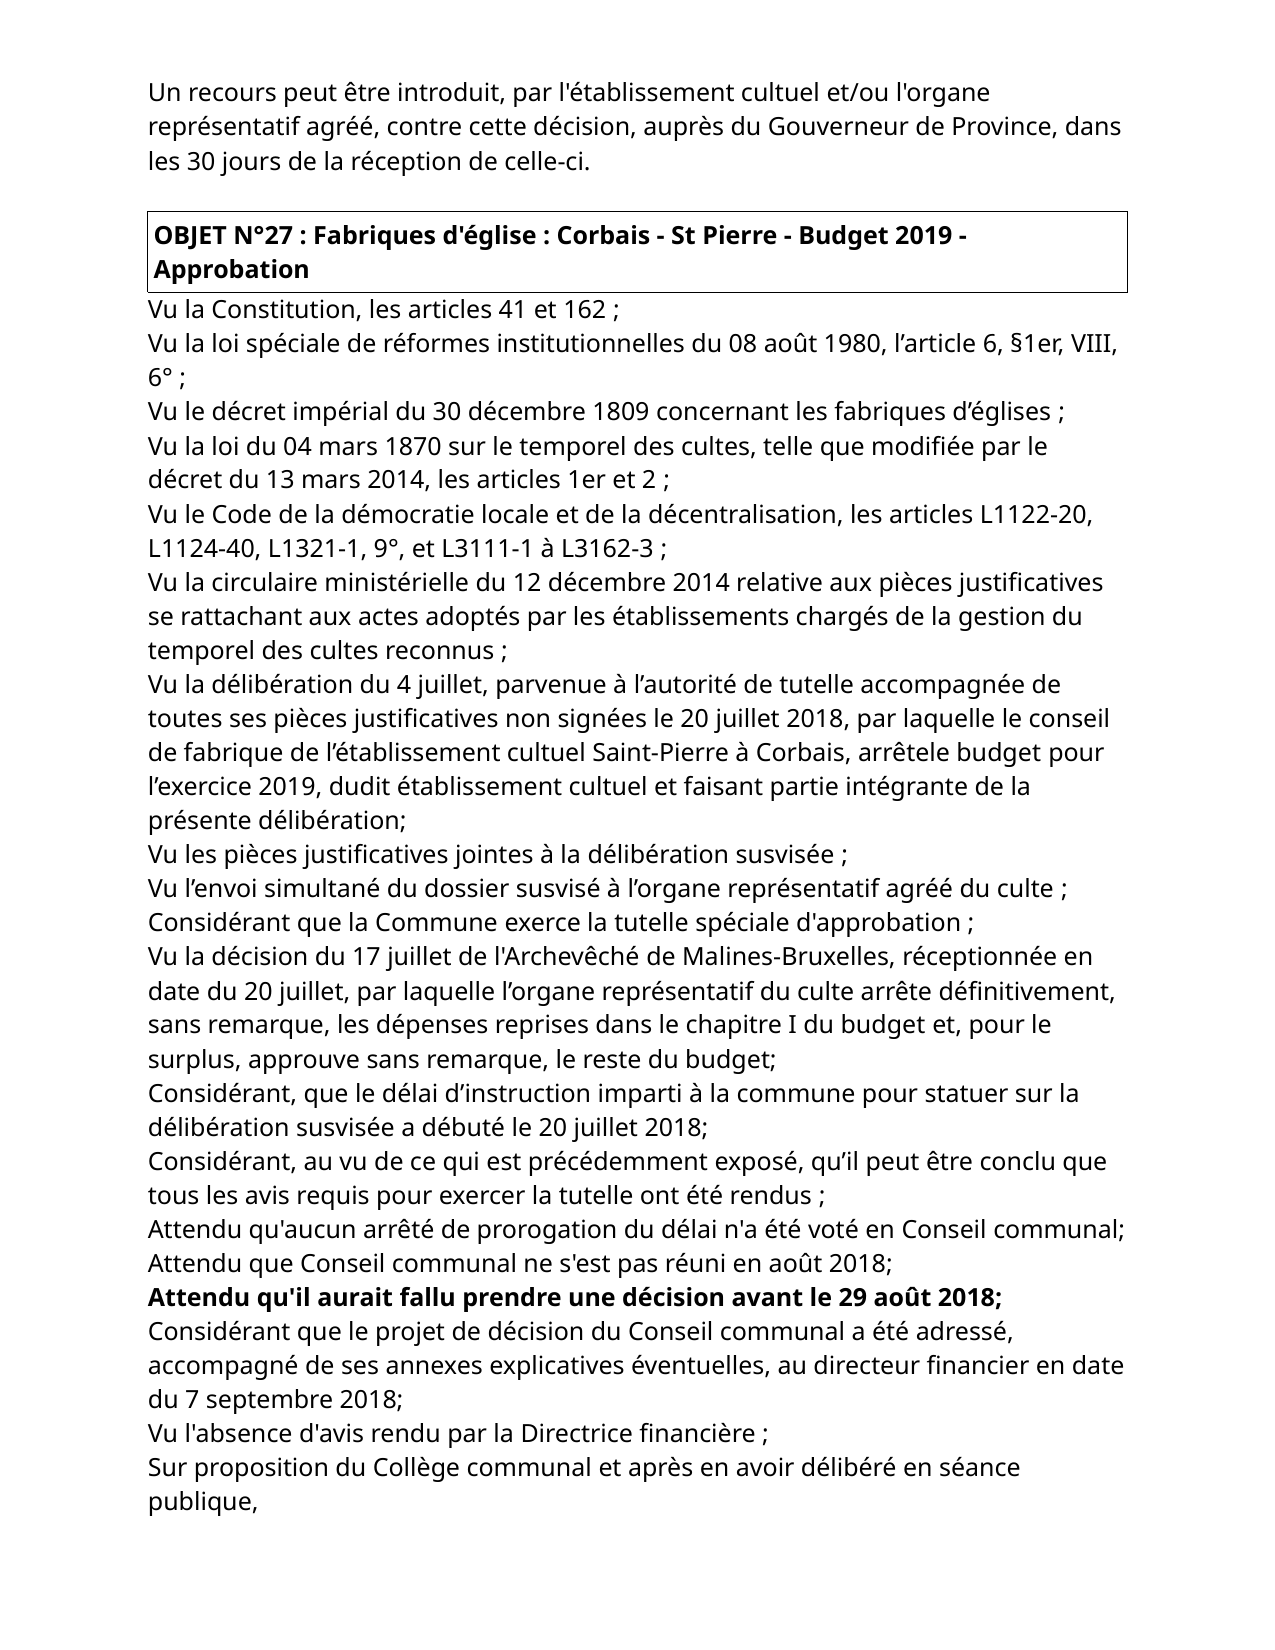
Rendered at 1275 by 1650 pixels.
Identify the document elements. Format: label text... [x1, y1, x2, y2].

text Vu le décret impérial du 30 décembre 1809 concernant les fabriques d’églises ; [148, 394, 1127, 428]
text Considérant, au vu de ce qui est précédemment exposé, qu’il peut être conclu que tous les avis requis pour exercer la tutelle ont été rendus ; [148, 1143, 1127, 1212]
text Attendu qu'il aurait fallu prendre une décision avant le 29 août 2018; [148, 1280, 1127, 1314]
text Vu la décision du 17 juillet de l'Archevêché de Malines-Bruxelles, réceptionnée en date du 20 juillet, par laquelle l’organe représentatif du culte arrête définitivement, sans remarque, les dépenses reprises dans le chapitre I du budget et, pour le surplus, approuve sans remarque, le reste du budget; [148, 939, 1127, 1075]
table_header OBJET N°27 : Fabriques d'église : Corbais - St Pierre - Budget 2019 - Approbation [148, 212, 1127, 291]
text Vu la Constitution, les articles 41 et 162 ; [148, 293, 1127, 326]
text Considérant que la Commune exerce la tutelle spéciale d'approbation ; [148, 905, 1127, 939]
text Vu les pièces justificatives jointes à la délibération susvisée ; [148, 837, 1127, 871]
text Vu le Code de la démocratie locale et de la décentralisation, les articles L1122-20, L1124-40, L1321-1, 9°, et L3111-1 à L3162-3 ; [148, 496, 1127, 564]
text Vu la délibération du 4 juillet, parvenue à l’autorité de tutelle accompagnée de toutes ses pièces justificatives non signées le 20 juillet 2018, par laquelle le conseil de fabrique de l’établissement cultuel Saint-Pierre à Corbais, arrêtele budget pour l’exercice 2019, dudit établissement cultuel et faisant partie intégrante de la présente délibération; [148, 667, 1127, 837]
text Vu l'absence d'avis rendu par la Directrice financière ; [148, 1416, 1127, 1450]
text Considérant que le projet de décision du Conseil communal a été adressé, accompagné de ses annexes explicatives éventuelles, au directeur financier en date du 7 septembre 2018; [148, 1314, 1127, 1416]
text Considérant, que le délai d’instruction imparti à la commune pour statuer sur la délibération susvisée a débuté le 20 juillet 2018; [148, 1075, 1127, 1143]
text Vu la circulaire ministérielle du 12 décembre 2014 relative aux pièces justificatives se rattachant aux actes adoptés par les établissements chargés de la gestion du temporel des cultes reconnus ; [148, 564, 1127, 667]
text Vu la loi spéciale de réformes institutionnelles du 08 août 1980, l’article 6, §1er, VIII, 6° ; [148, 326, 1127, 394]
text Attendu qu'aucun arrêté de prorogation du délai n'a été voté en Conseil communal; [148, 1212, 1127, 1246]
text Sur proposition du Collège communal et après en avoir délibéré en séance publique, [148, 1450, 1127, 1518]
text Un recours peut être introduit, par l'établissement cultuel et/ou l'organe représentatif agréé, contre cette décision, auprès du Gouverneur de Province, dans les 30 jours de la réception de celle-ci. [148, 75, 1127, 177]
text Attendu que Conseil communal ne s'est pas réuni en août 2018; [148, 1246, 1127, 1280]
text Vu l’envoi simultané du dossier susvisé à l’organe représentatif agréé du culte ; [148, 871, 1127, 905]
text Vu la loi du 04 mars 1870 sur le temporel des cultes, telle que modifiée par le décret du 13 mars 2014, les articles 1er et 2 ; [148, 428, 1127, 496]
